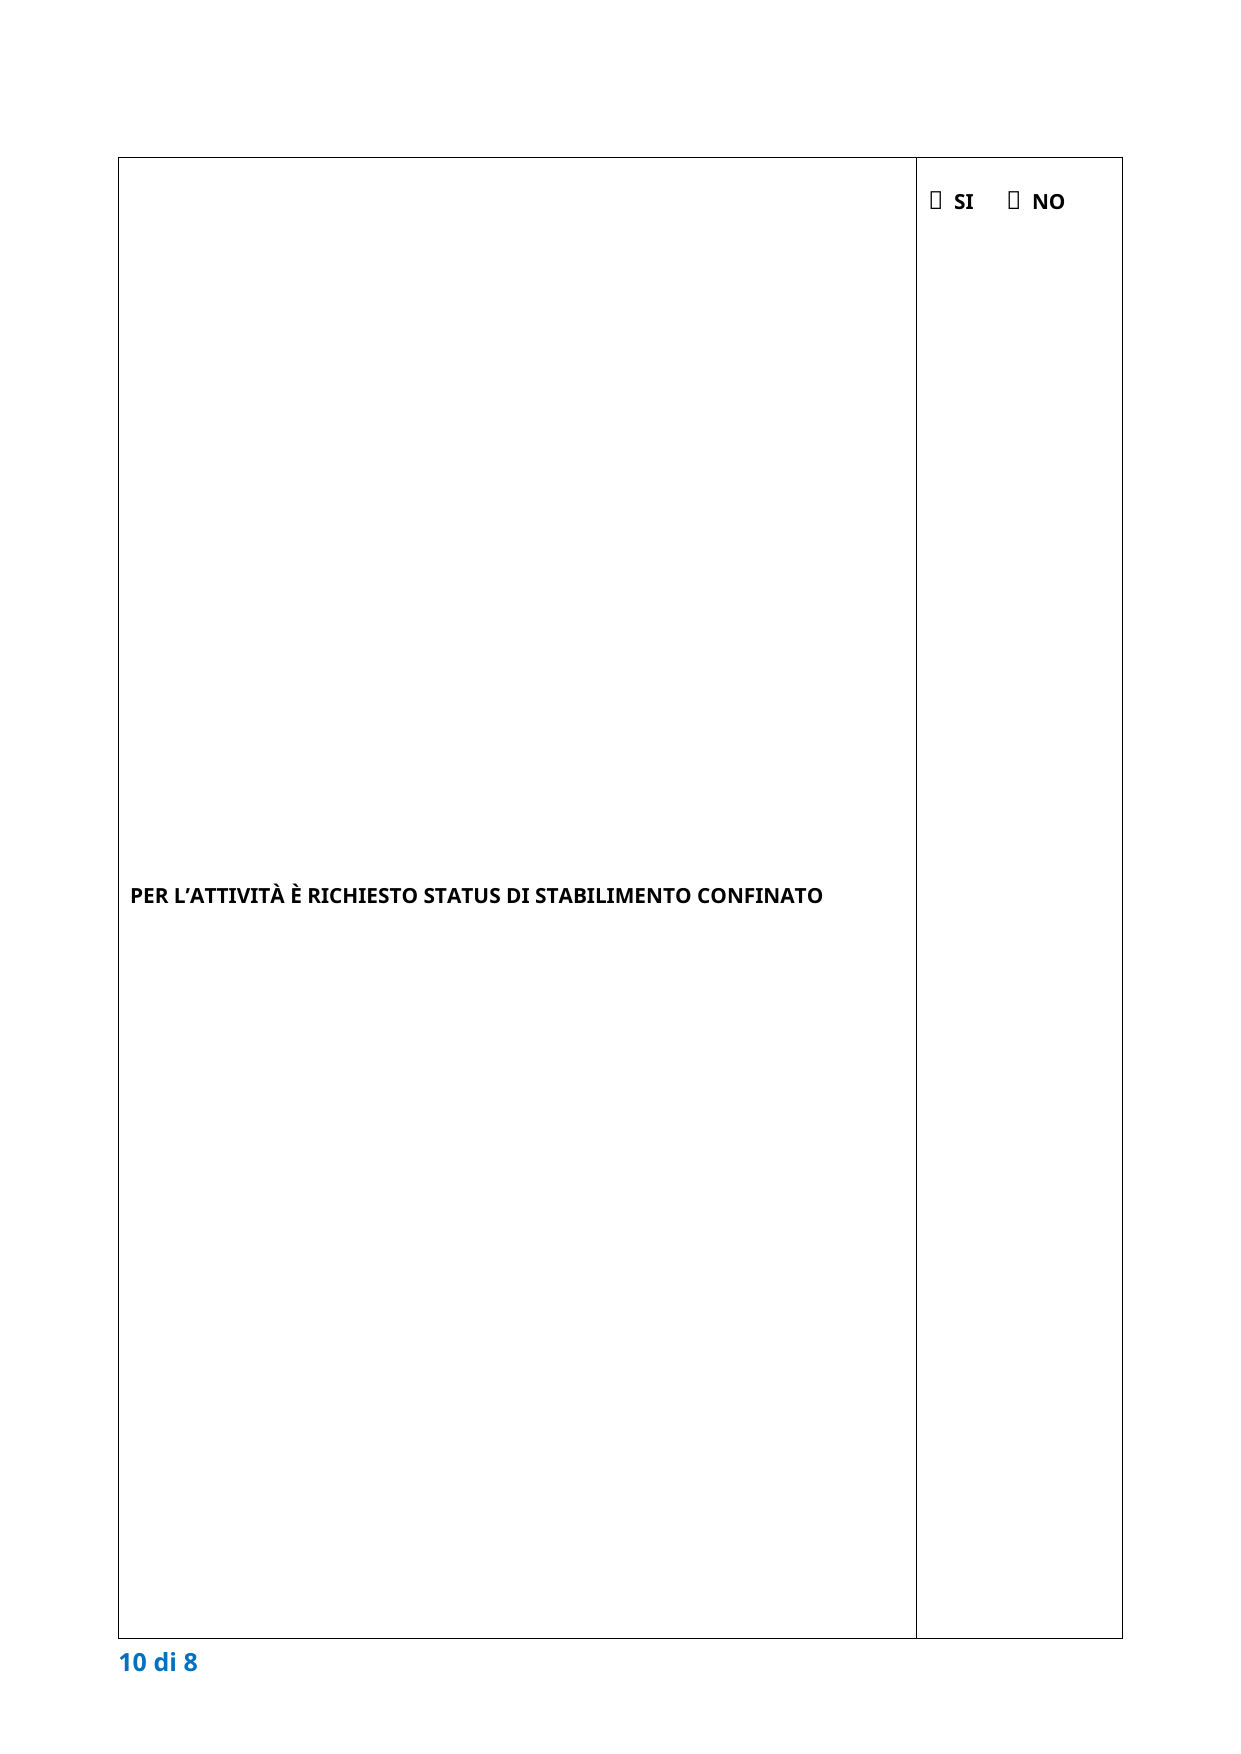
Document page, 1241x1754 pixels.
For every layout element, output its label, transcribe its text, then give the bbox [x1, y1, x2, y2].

table_cell  SI  NO [917, 158, 1122, 1638]
table_cell PER L’ATTIVITÀ È RICHIESTO STATUS DI STABILIMENTO CONFINATO [119, 158, 916, 1638]
